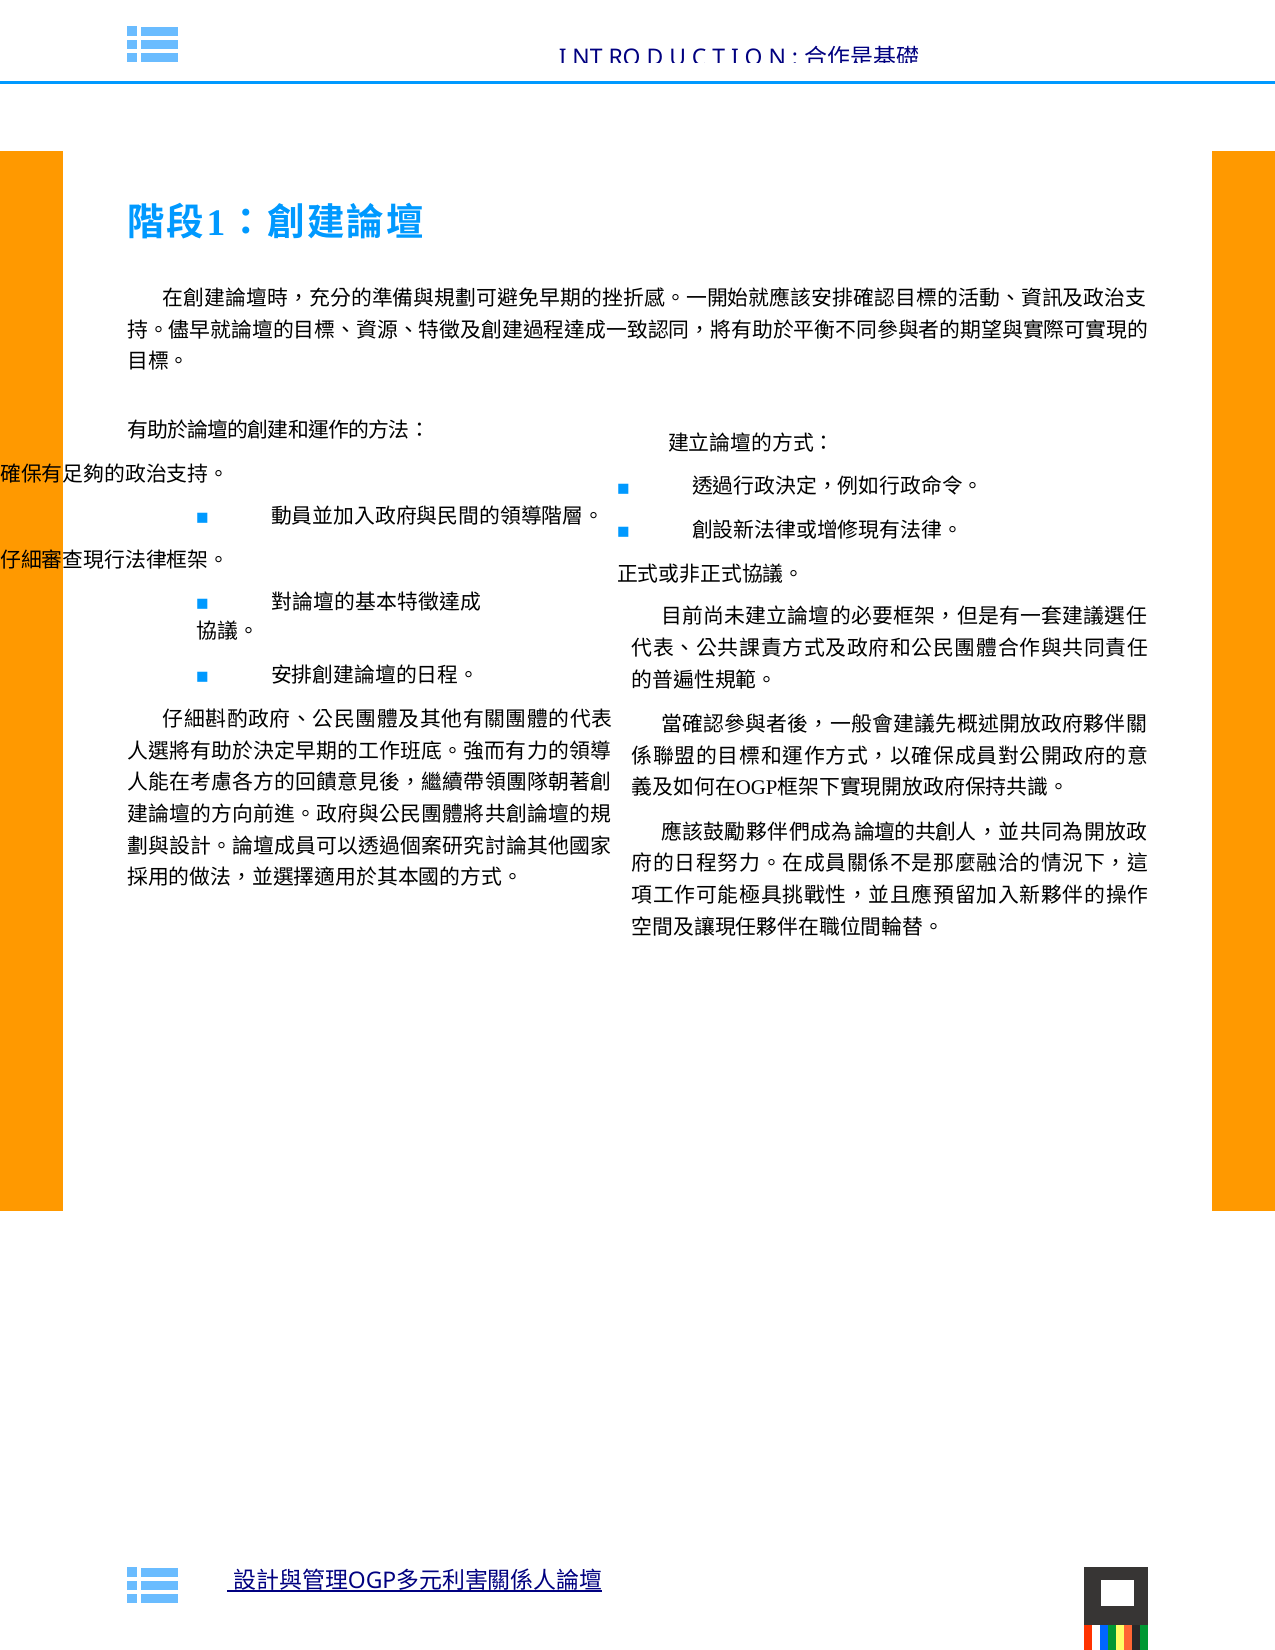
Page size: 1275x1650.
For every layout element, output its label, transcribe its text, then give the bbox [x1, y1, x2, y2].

text 當確認參與者後，一般會建議先概述開放政府夥伴關係聯盟的目標和運作方式，以確保成員對公開政府的意義及如何在OGP框架下實現開放政府保持共識。 [631, 707, 1148, 801]
text 仔細斟酌政府、公民團體及其他有關團體的代表人選將有助於決定早期的工作班底。強而有力的領導人能在考慮各方的回饋意見後，繼續帶領團隊朝著創建論壇的方向前進。政府與公民團體將共創論壇的規劃與設計。論壇成員可以透過個案研究討論其他國家採用的做法，並選擇適用於其本國的方式。 [127, 702, 613, 891]
text 階段1：創建論壇 [127, 192, 1212, 246]
list 確保有足夠的政治支持。 [63, 458, 613, 488]
text 應該鼓勵夥伴們成為論壇的共創人，並共同為開放政府的日程努力。在成員關係不是那麼融洽的情況下，這項工作可能極具挑戰性，並且應預留加入新夥伴的操作空間及讓現任夥伴在職位間輪替。 [631, 815, 1148, 940]
text 建立論壇的方式： [668, 426, 1212, 456]
text 目前尚未建立論壇的必要框架，但是有一套建議選任代表、公共課責方式及政府和公民團體合作與共同責任的普遍性規範。 [631, 600, 1148, 693]
list 對論壇的基本特徵達成協議。 [196, 586, 491, 644]
list 創設新法律或增修現有法律。 [617, 514, 1078, 543]
list 透過行政決定，例如行政命令。 [617, 471, 1074, 500]
text 在創建論壇時，充分的準備與規劃可避免早期的挫折感。一開始就應該安排確認目標的活動、資訊及政治支持。儘早就論壇的目標、資源、特徵及創建過程達成一致認同，將有助於平衡不同參與者的期望與實際可實現的目標。 [127, 281, 1148, 375]
list 仔細審查現行法律框架。 [63, 543, 613, 574]
list 安排創建論壇的日程。 [196, 659, 583, 688]
text 有助於論壇的創建和運作的方法： [127, 413, 613, 444]
list 正式或非正式協議。 [615, 558, 1212, 588]
list 動員並加入政府與民間的領導階層。 [196, 500, 611, 529]
